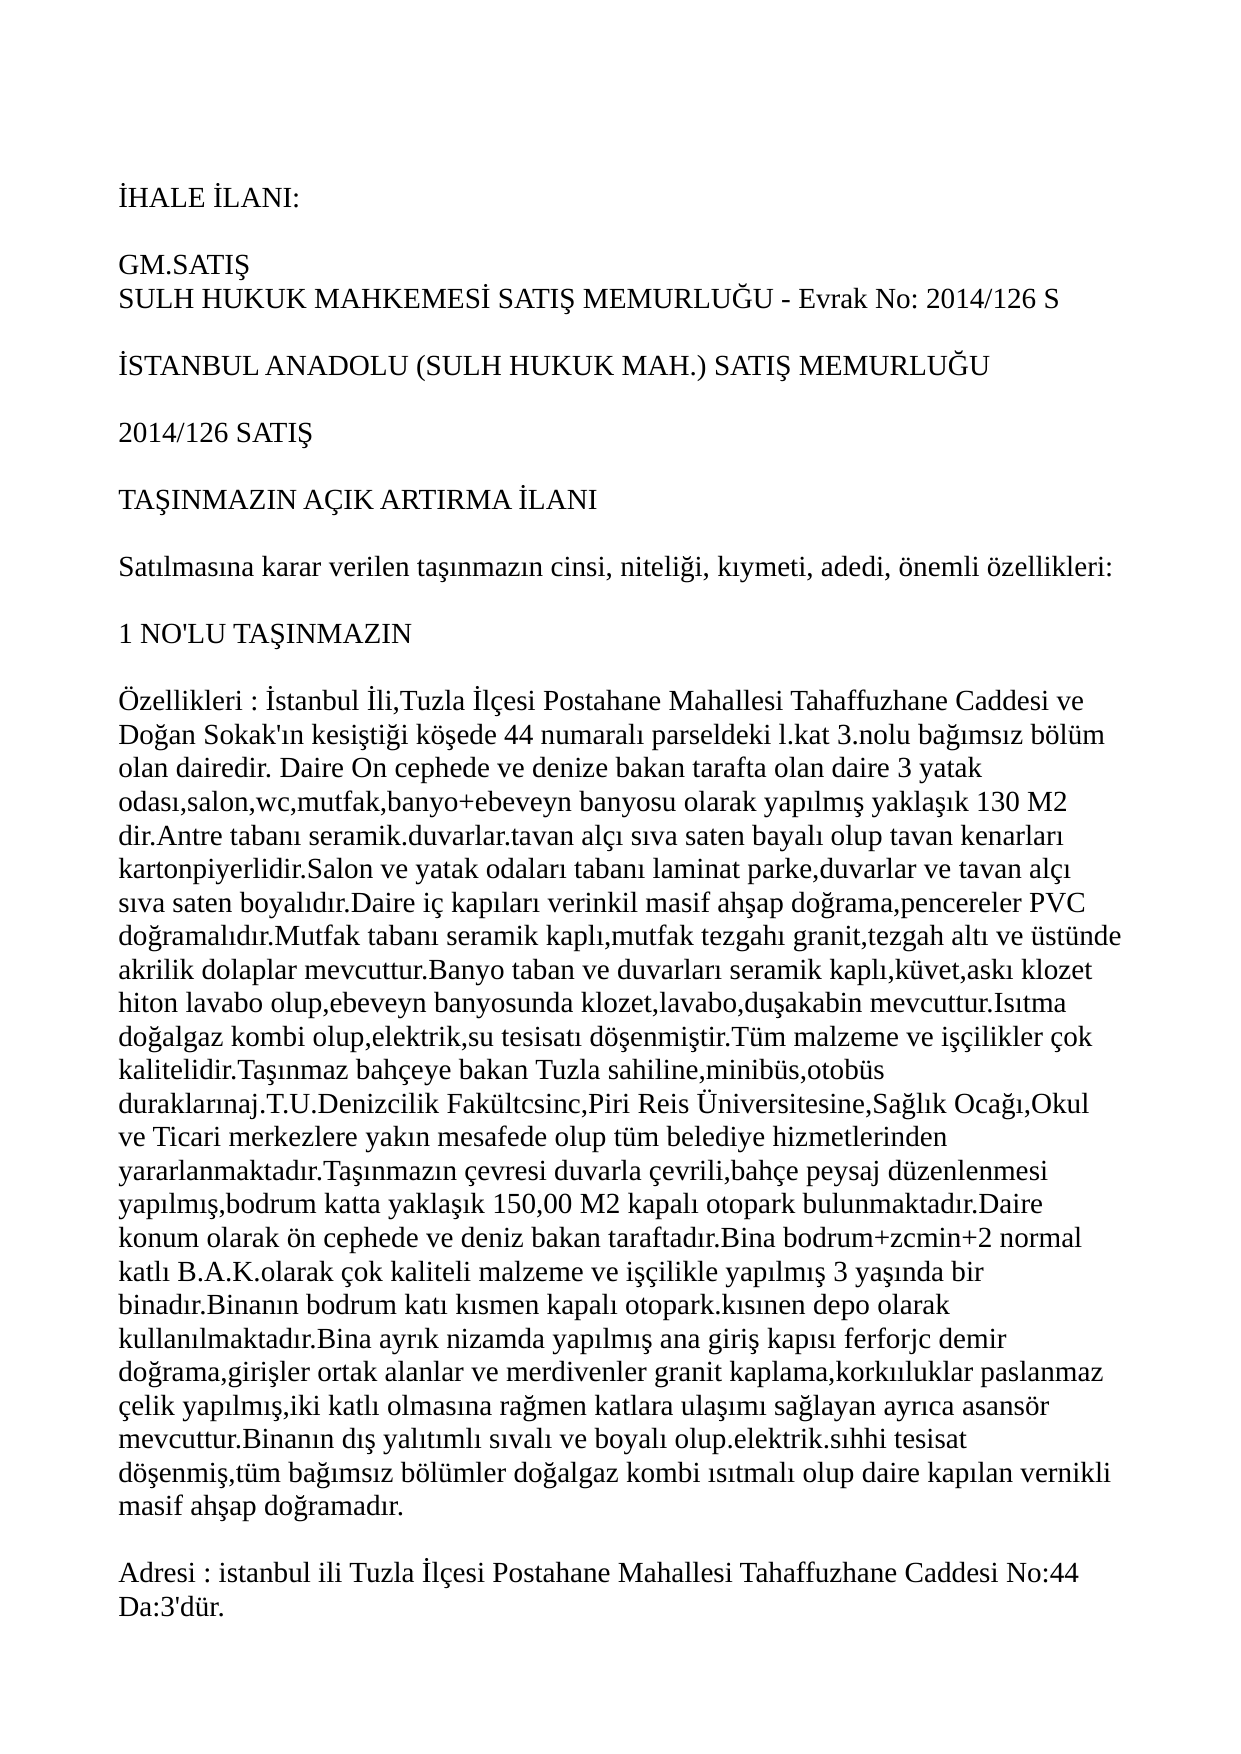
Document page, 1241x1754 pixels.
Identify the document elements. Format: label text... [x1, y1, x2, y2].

text İHALE İLANI: [118, 180, 1122, 214]
text Özellikleri : İstanbul İli,Tuzla İlçesi Postahane Mahallesi Tahaffuzhane Caddesi ve Doğan Sokak'ın kesiştiği köşede 44 numaralı parseldeki l.kat 3.nolu bağımsız bölüm olan dairedir. Daire On cephede ve denize bakan tarafta olan daire 3 yatak odası,salon,wc,mutfak,banyo+ebeveyn banyosu olarak yapılmış yaklaşık 130 M2 dir.Antre tabanı seramik.duvarlar.tavan alçı sıva saten bayalı olup tavan kenarları kartonpiyerlidir.Salon ve yatak odaları tabanı laminat parke,duvarlar ve tavan alçı sıva saten boyalıdır.Daire iç kapıları verinkil masif ahşap doğrama,pencereler PVC doğramalıdır.Mutfak tabanı seramik kaplı,mutfak tezgahı granit,tezgah altı ve üstünde akrilik dolaplar mevcuttur.Banyo taban ve duvarları seramik kaplı,küvet,askı klozet hiton lavabo olup,ebeveyn banyosunda klozet,lavabo,duşakabin mevcuttur.Isıtma doğalgaz kombi olup,elektrik,su tesisatı döşenmiştir.Tüm malzeme ve işçilikler çok kalitelidir.Taşınmaz bahçeye bakan Tuzla sahiline,minibüs,otobüs duraklarınaj.T.U.Denizcilik Fakültcsinc,Piri Reis Üniversitesine,Sağlık Ocağı,Okul ve Ticari merkezlere yakın mesafede olup tüm belediye hizmetlerinden yararlanmaktadır.Taşınmazın çevresi duvarla çevrili,bahçe peysaj düzenlenmesi yapılmış,bodrum katta yaklaşık 150,00 M2 kapalı otopark bulunmaktadır.Daire konum olarak ön cephede ve deniz bakan taraftadır.Bina bodrum+zcmin+2 normal katlı B.A.K.olarak çok kaliteli malzeme ve işçilikle yapılmış 3 yaşında bir binadır.Binanın bodrum katı kısmen kapalı otopark.kısınen depo olarak kullanılmaktadır.Bina ayrık nizamda yapılmış ana giriş kapısı ferforjc demir doğrama,girişler ortak alanlar ve merdivenler granit kaplama,korkııluklar paslanmaz çelik yapılmış,iki katlı olmasına rağmen katlara ulaşımı sağlayan ayrıca asansör mevcuttur.Binanın dış yalıtımlı sıvalı ve boyalı olup.elektrik.sıhhi tesisat döşenmiş,tüm bağımsız bölümler doğalgaz kombi ısıtmalı olup daire kapılan vernikli masif ahşap doğramadır. [118, 683, 1122, 1522]
text Satılmasına karar verilen taşınmazın cinsi, niteliği, kıymeti, adedi, önemli özellikleri: [118, 549, 1122, 583]
text 1 NO'LU TAŞINMAZIN [118, 616, 1122, 650]
text Adresi : istanbul ili Tuzla İlçesi Postahane Mahallesi Tahaffuzhane Caddesi No:44 Da:3'dür. [118, 1556, 1122, 1623]
text TAŞINMAZIN AÇIK ARTIRMA İLANI [118, 482, 1122, 516]
text GM.SATIŞ [118, 247, 1122, 281]
text SULH HUKUK MAHKEMESİ SATIŞ MEMURLUĞU - Evrak No: 2014/126 S [118, 281, 1122, 314]
text 2014/126 SATIŞ [118, 415, 1122, 449]
text İSTANBUL ANADOLU (SULH HUKUK MAH.) SATIŞ MEMURLUĞU [118, 348, 1122, 382]
